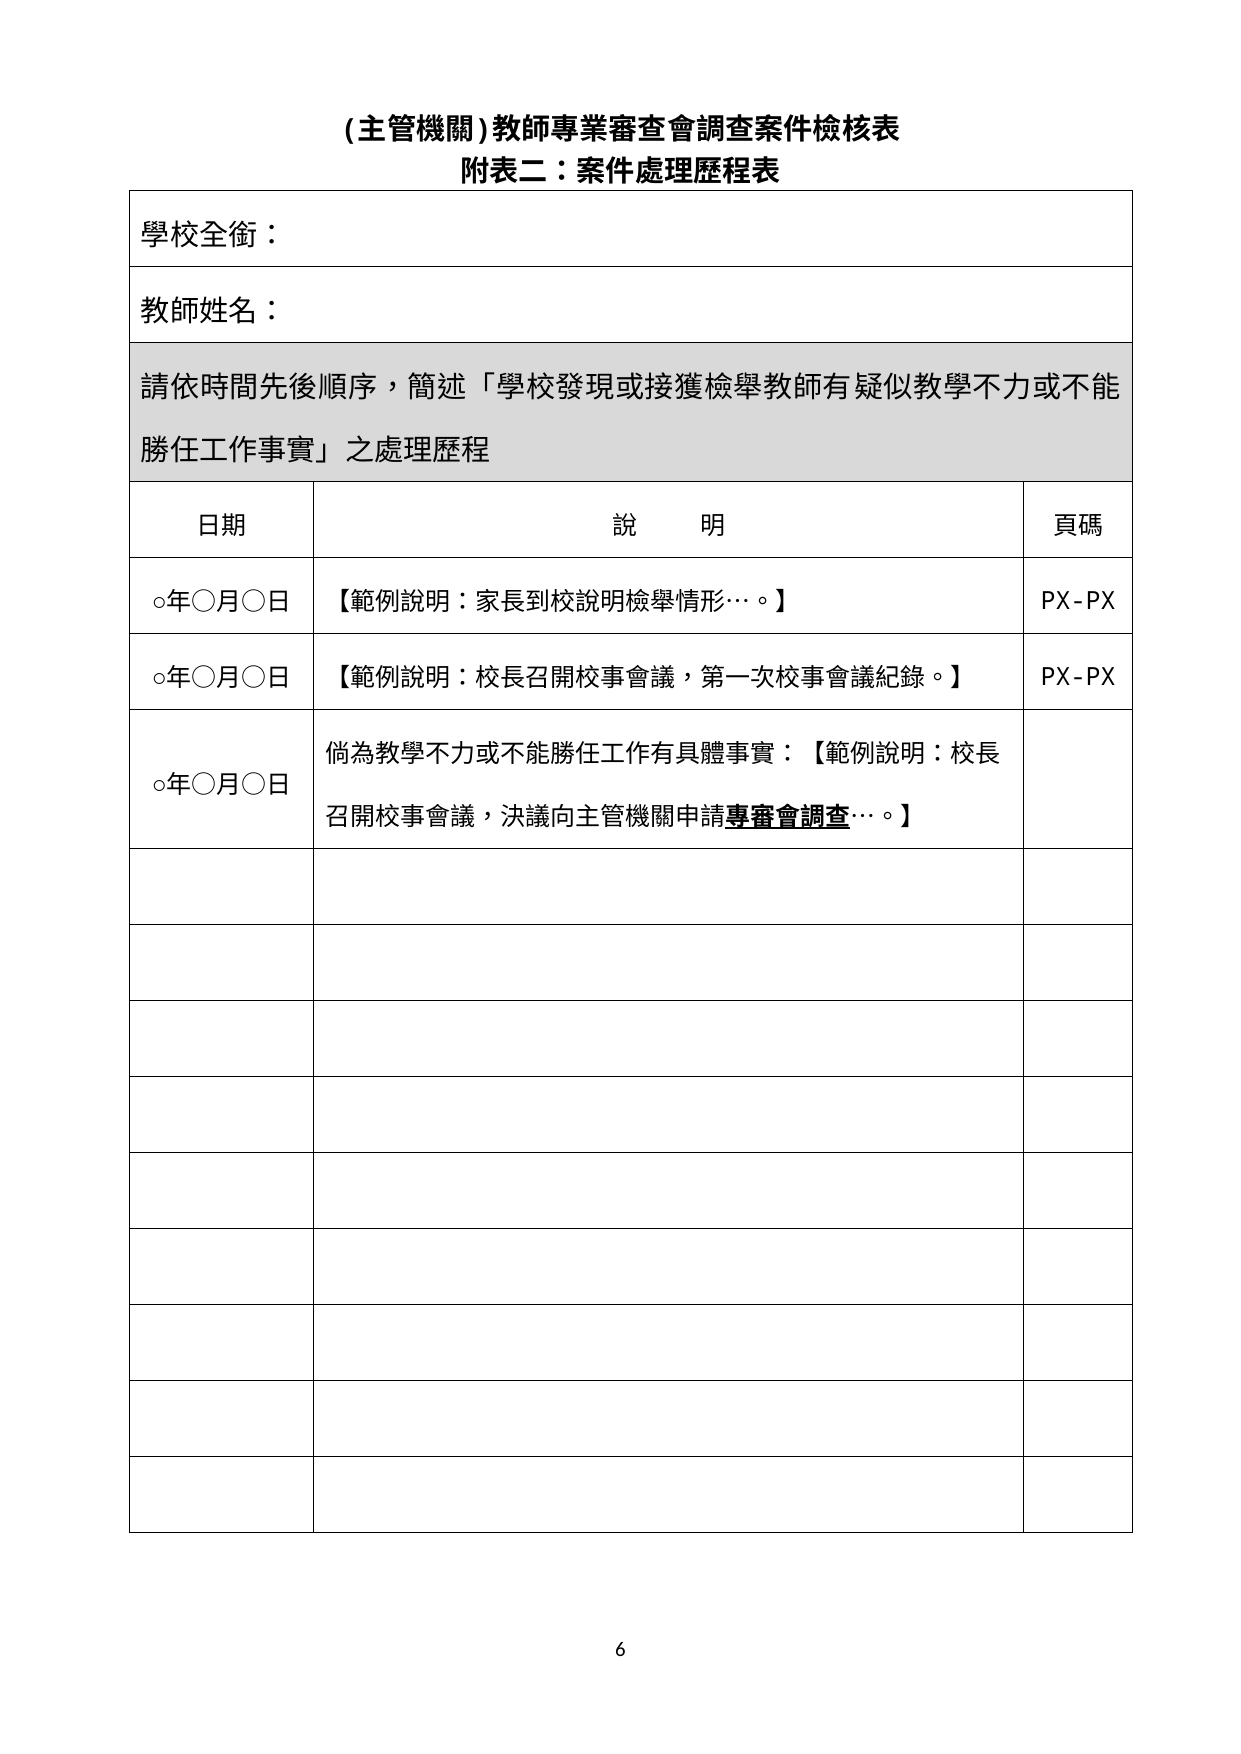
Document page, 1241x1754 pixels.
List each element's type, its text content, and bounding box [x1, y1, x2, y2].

table_cell 倘為教學不力或不能勝任工作有具體事實：【範例說明：校長召開校事會議，決議向主管機關申請專審會調查…。】 [314, 710, 1023, 847]
table_cell [314, 1305, 1023, 1380]
table_cell 【範例說明：校長召開校事會議，第一次校事會議紀錄。】 [314, 634, 1023, 709]
table_cell [314, 1001, 1023, 1076]
table_cell [130, 1153, 313, 1228]
table_cell [130, 1229, 313, 1304]
table_cell [130, 849, 313, 923]
table_cell 【範例說明：家長到校說明檢舉情形…。】 [314, 558, 1023, 633]
table_cell [1024, 1001, 1132, 1076]
table_cell [1024, 1457, 1132, 1532]
table_cell [1024, 1229, 1132, 1304]
table_cell [130, 1001, 313, 1076]
table_cell 教師姓名： [130, 267, 1132, 342]
table_cell [1024, 710, 1132, 847]
table_cell PX-PX [1024, 558, 1132, 633]
table_header 學校全銜： [130, 191, 1132, 266]
table_cell ○年○月○日 [130, 634, 313, 709]
table_cell 請依時間先後順序，簡述「學校發現或接獲檢舉教師有疑似教學不力或不能勝任工作事實」之處理歷程 [130, 343, 1132, 481]
table_cell PX-PX [1024, 634, 1132, 709]
table_cell [314, 1229, 1023, 1304]
table_cell [1024, 1305, 1132, 1380]
table_cell [130, 1077, 313, 1152]
table_cell [1024, 1077, 1132, 1152]
table_cell [130, 1457, 313, 1532]
text 附表二：案件處理歷程表 [118, 148, 1122, 190]
table_cell [314, 849, 1023, 923]
table_cell [314, 1457, 1023, 1532]
text (主管機關)教師專業審查會調查案件檢核表 [118, 105, 1122, 148]
table_cell 頁碼 [1024, 482, 1132, 557]
table_cell [130, 1381, 313, 1456]
table_cell ○年○月○日 [130, 558, 313, 633]
table_cell [130, 1305, 313, 1380]
table_cell 日期 [130, 482, 313, 557]
table_cell [314, 925, 1023, 999]
table_cell [314, 1077, 1023, 1152]
table_cell [1024, 925, 1132, 999]
table_cell [1024, 1381, 1132, 1456]
table_cell [314, 1381, 1023, 1456]
table_cell [1024, 1153, 1132, 1228]
table_cell [1024, 849, 1132, 923]
table_cell [314, 1153, 1023, 1228]
table_cell 說 明 [314, 482, 1023, 557]
table_cell [130, 925, 313, 999]
table_cell ○年○月○日 [130, 710, 313, 847]
